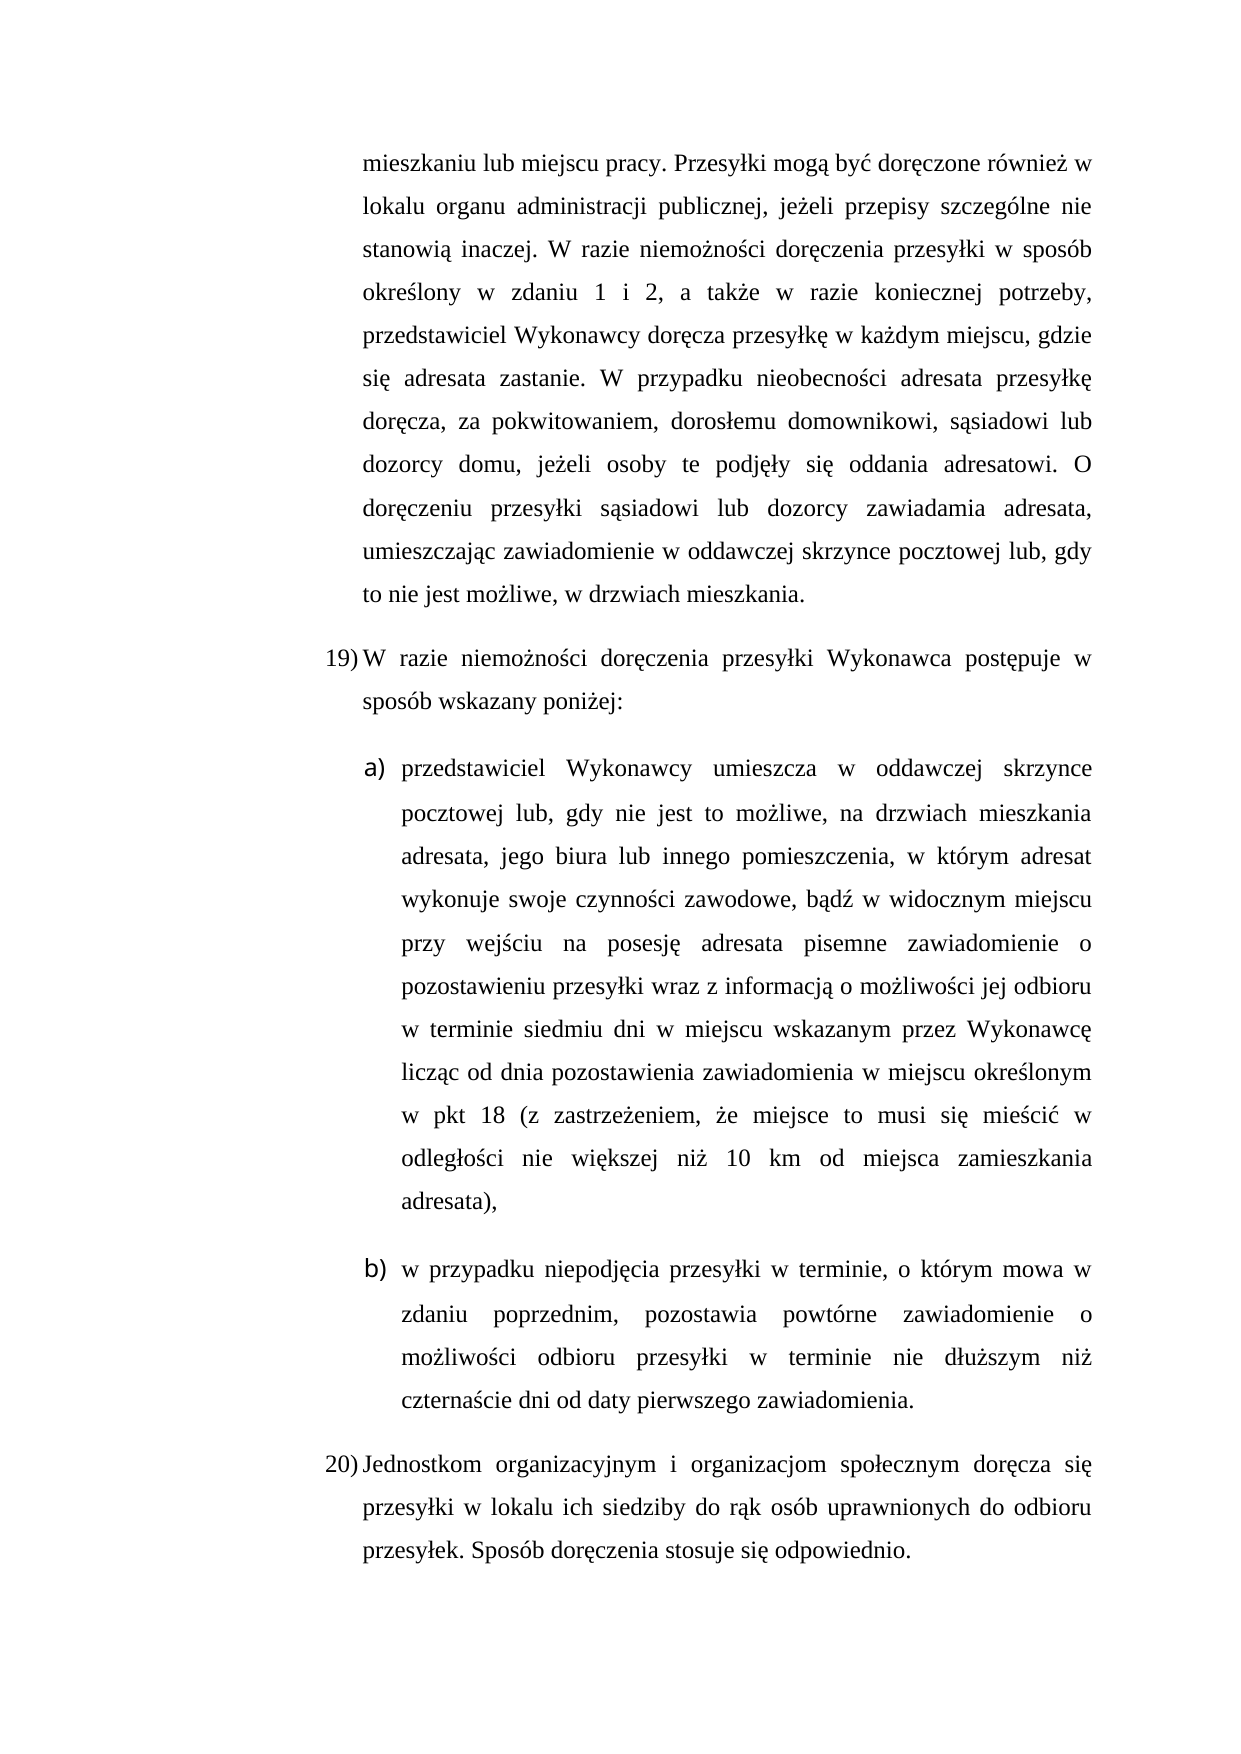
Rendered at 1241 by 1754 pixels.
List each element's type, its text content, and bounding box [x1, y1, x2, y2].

list Jednostkom organizacyjnym i organizacjom społecznym doręcza się przesyłki w lokalu ich siedziby do rąk osób uprawnionych do odbioru przesyłek. Sposób doręczenia stosuje się odpowiednio. [325, 1449, 1093, 1564]
list w przypadku niepodjęcia przesyłki w terminie, o którym mowa w zdaniu poprzednim, pozostawia powtórne zawiadomienie o możliwości odbioru przesyłki w terminie nie dłuższym niż czternaście dni od daty pierwszego zawiadomienia. [363, 1250, 1093, 1414]
list W razie niemożności doręczenia przesyłki Wykonawca postępuje w sposób wskazany poniżej: [325, 643, 1093, 715]
list mieszkaniu lub miejscu pracy. Przesyłki mogą być doręczone również w lokalu organu administracji publicznej, jeżeli przepisy szczególne nie stanowią inaczej. W razie niemożności doręczenia przesyłki w sposób określony w zdaniu 1 i 2, a także w razie koniecznej potrzeby, przedstawiciel Wykonawcy doręcza przesyłkę w każdym miejscu, gdzie się adresata zastanie. W przypadku nieobecności adresata przesyłkę doręcza, za pokwitowaniem, dorosłemu domownikowi, sąsiadowi lub dozorcy domu, jeżeli osoby te podjęły się oddania adresatowi. O doręczeniu przesyłki sąsiadowi lub dozorcy zawiadamia adresata, umieszczając zawiadomienie w oddawczej skrzynce pocztowej lub, gdy to nie jest możliwe, w drzwiach mieszkania. [325, 148, 1093, 608]
list przedstawiciel Wykonawcy umieszcza w oddawczej skrzynce pocztowej lub, gdy nie jest to możliwe, na drzwiach mieszkania adresata, jego biura lub innego pomieszczenia, w którym adresat wykonuje swoje czynności zawodowe, bądź w widocznym miejscu przy wejściu na posesję adresata pisemne zawiadomienie o pozostawieniu przesyłki wraz z informacją o możliwości jej odbioru w terminie siedmiu dni w miejscu wskazanym przez Wykonawcę licząc od dnia pozostawienia zawiadomienia w miejscu określonym w pkt 18 (z zastrzeżeniem, że miejsce to musi się mieścić w odległości nie większej niż 10 km od miejsca zamieszkania adresata), [363, 750, 1093, 1215]
